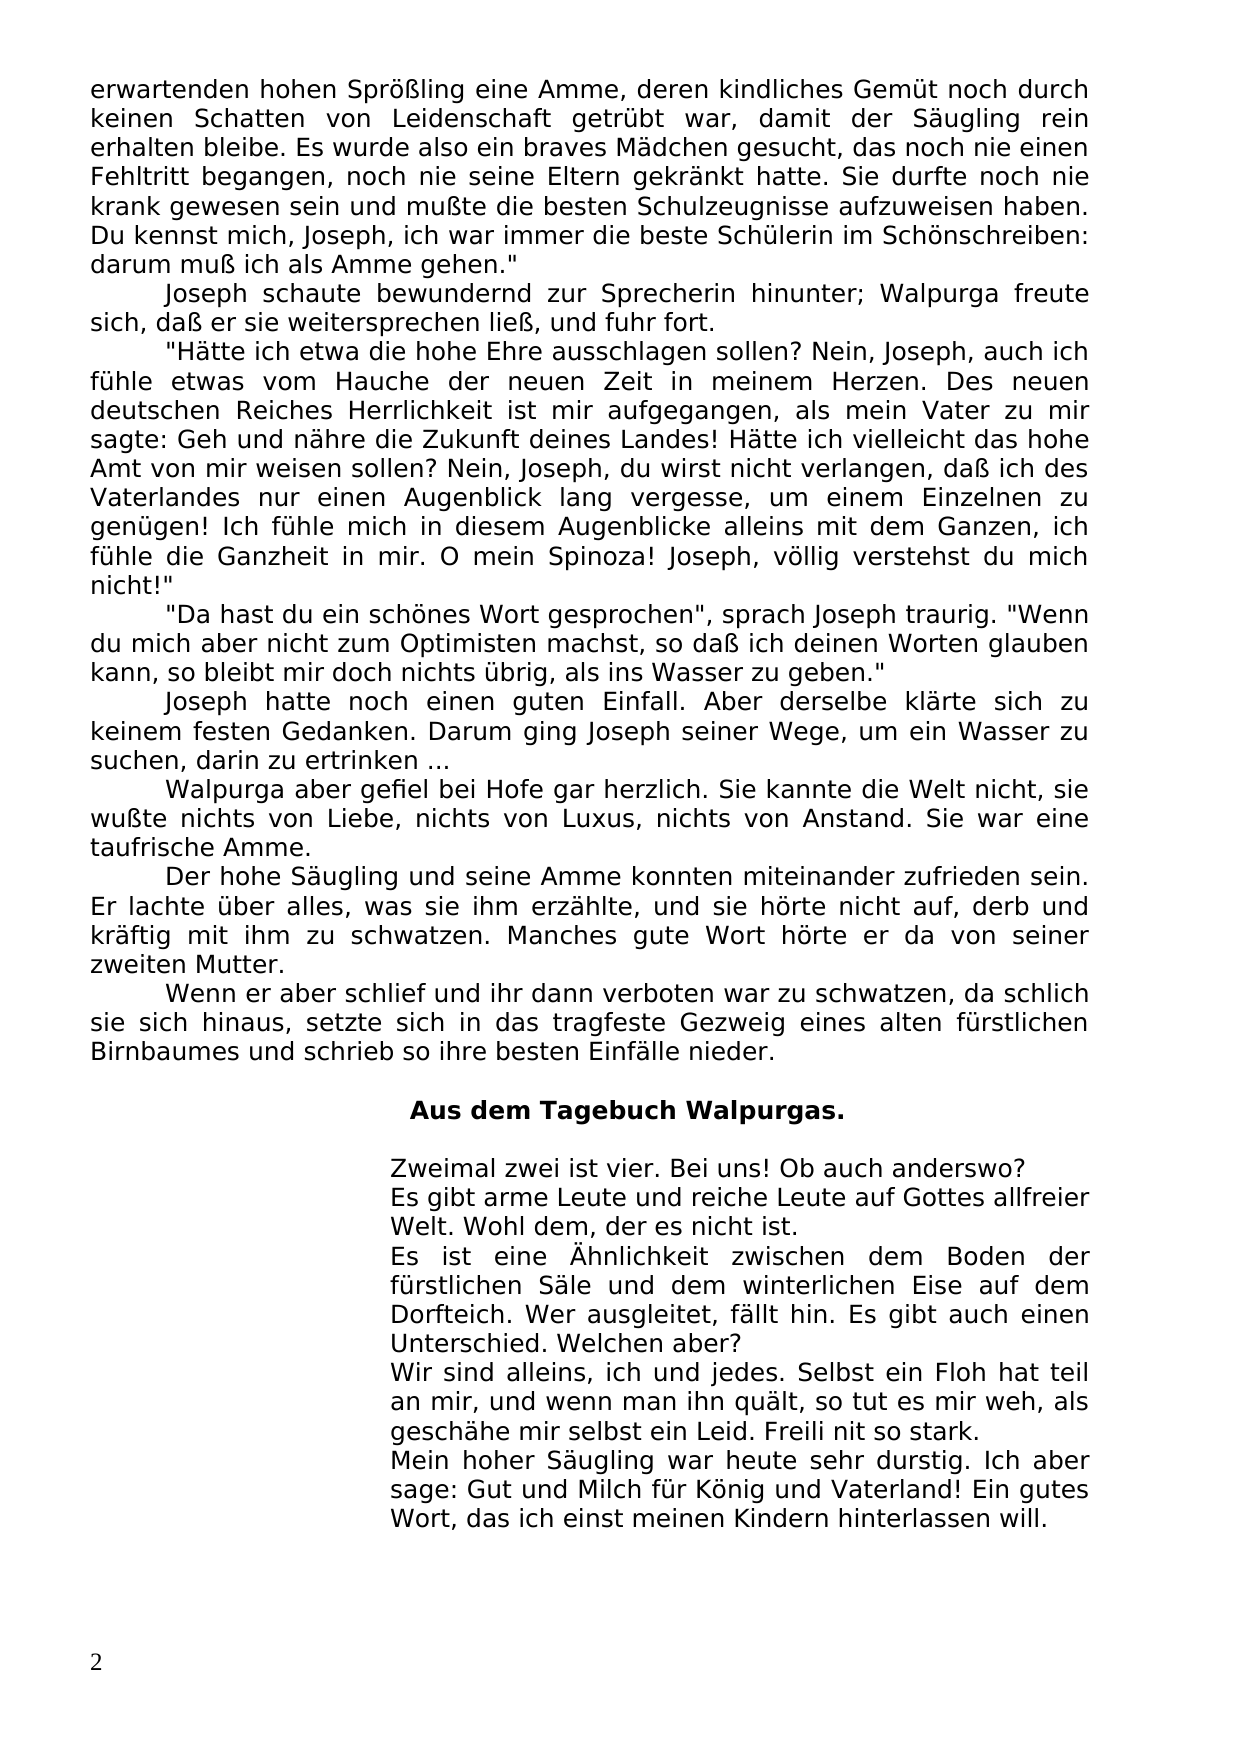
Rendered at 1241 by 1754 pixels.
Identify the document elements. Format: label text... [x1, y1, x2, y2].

text Zweimal zwei ist vier. Bei uns! Ob auch anderswo? [390, 1154, 1091, 1183]
text "Hätte ich etwa die hohe Ehre ausschlagen sollen? Nein, Joseph, auch ich fühle etwas vom Hauche der neuen Zeit in meinem Herzen. Des neuen deutschen Reiches Herrlichkeit ist mir aufgegangen, als mein Vater zu mir sagte: Geh und nähre die Zukunft deines Landes! Hätte ich vielleicht das hohe Amt von mir weisen sollen? Nein, Joseph, du wirst nicht verlangen, daß ich des Vaterlandes nur einen Augenblick lang vergesse, um einem Einzelnen zu genügen! Ich fühle mich in diesem Augenblicke alleins mit dem Ganzen, ich fühle die Ganzheit in mir. O mein Spinoza! Joseph, völlig verstehst du mich nicht!" [90, 337, 1091, 600]
text Mein hoher Säugling war heute sehr durstig. Ich aber sage: Gut und Milch für König und Vaterland! Ein gutes Wort, das ich einst meinen Kindern hinterlassen will. [390, 1446, 1091, 1533]
text Es ist eine Ähnlichkeit zwischen dem Boden der fürstlichen Säle und dem winterlichen Eise auf dem Dorfteich. Wer ausgleitet, fällt hin. Es gibt auch einen Unterschied. Welchen aber? [390, 1242, 1091, 1358]
text Wir sind alleins, ich und jedes. Selbst ein Floh hat teil an mir, und wenn man ihn quält, so tut es mir weh, als geschähe mir selbst ein Leid. Freili nit so stark. [390, 1358, 1091, 1446]
text erwartenden hohen Sprößling eine Amme, deren kindliches Gemüt noch durch keinen Schatten von Leidenschaft getrübt war, damit der Säugling rein erhalten bleibe. Es wurde also ein braves Mädchen gesucht, das noch nie einen Fehltritt begangen, noch nie seine Eltern gekränkt hatte. Sie durfte noch nie krank gewesen sein und mußte die besten Schulzeugnisse aufzuweisen haben. Du kennst mich, Joseph, ich war immer die beste Schülerin im Schönschreiben: darum muß ich als Amme gehen." [90, 75, 1091, 279]
text Aus dem Tagebuch Walpurgas. [90, 1096, 1091, 1125]
text "Da hast du ein schönes Wort gesprochen", sprach Joseph traurig. "Wenn du mich aber nicht zum Optimisten machst, so daß ich deinen Worten glauben kann, so bleibt mir doch nichts übrig, als ins Wasser zu geben." [90, 600, 1091, 687]
text Walpurga aber gefiel bei Hofe gar herzlich. Sie kannte die Welt nicht, sie wußte nichts von Liebe, nichts von Luxus, nichts von Anstand. Sie war eine taufrische Amme. [90, 775, 1091, 862]
text Es gibt arme Leute und reiche Leute auf Gottes allfreier Welt. Wohl dem, der es nicht ist. [390, 1183, 1091, 1242]
text Wenn er aber schlief und ihr dann verboten war zu schwatzen, da schlich sie sich hinaus, setzte sich in das tragfeste Gezweig eines alten fürstlichen Birnbaumes und schrieb so ihre besten Einfälle nieder. [90, 979, 1091, 1067]
text Joseph hatte noch einen guten Einfall. Aber derselbe klärte sich zu keinem festen Gedanken. Darum ging Joseph seiner Wege, um ein Wasser zu suchen, darin zu ertrinken ... [90, 687, 1091, 775]
text Der hohe Säugling und seine Amme konnten miteinander zufrieden sein. Er lachte über alles, was sie ihm erzählte, und sie hörte nicht auf, derb und kräftig mit ihm zu schwatzen. Manches gute Wort hörte er da von seiner zweiten Mutter. [90, 862, 1091, 979]
text Joseph schaute bewundernd zur Sprecherin hinunter; Walpurga freute sich, daß er sie weitersprechen ließ, und fuhr fort. [90, 279, 1091, 337]
